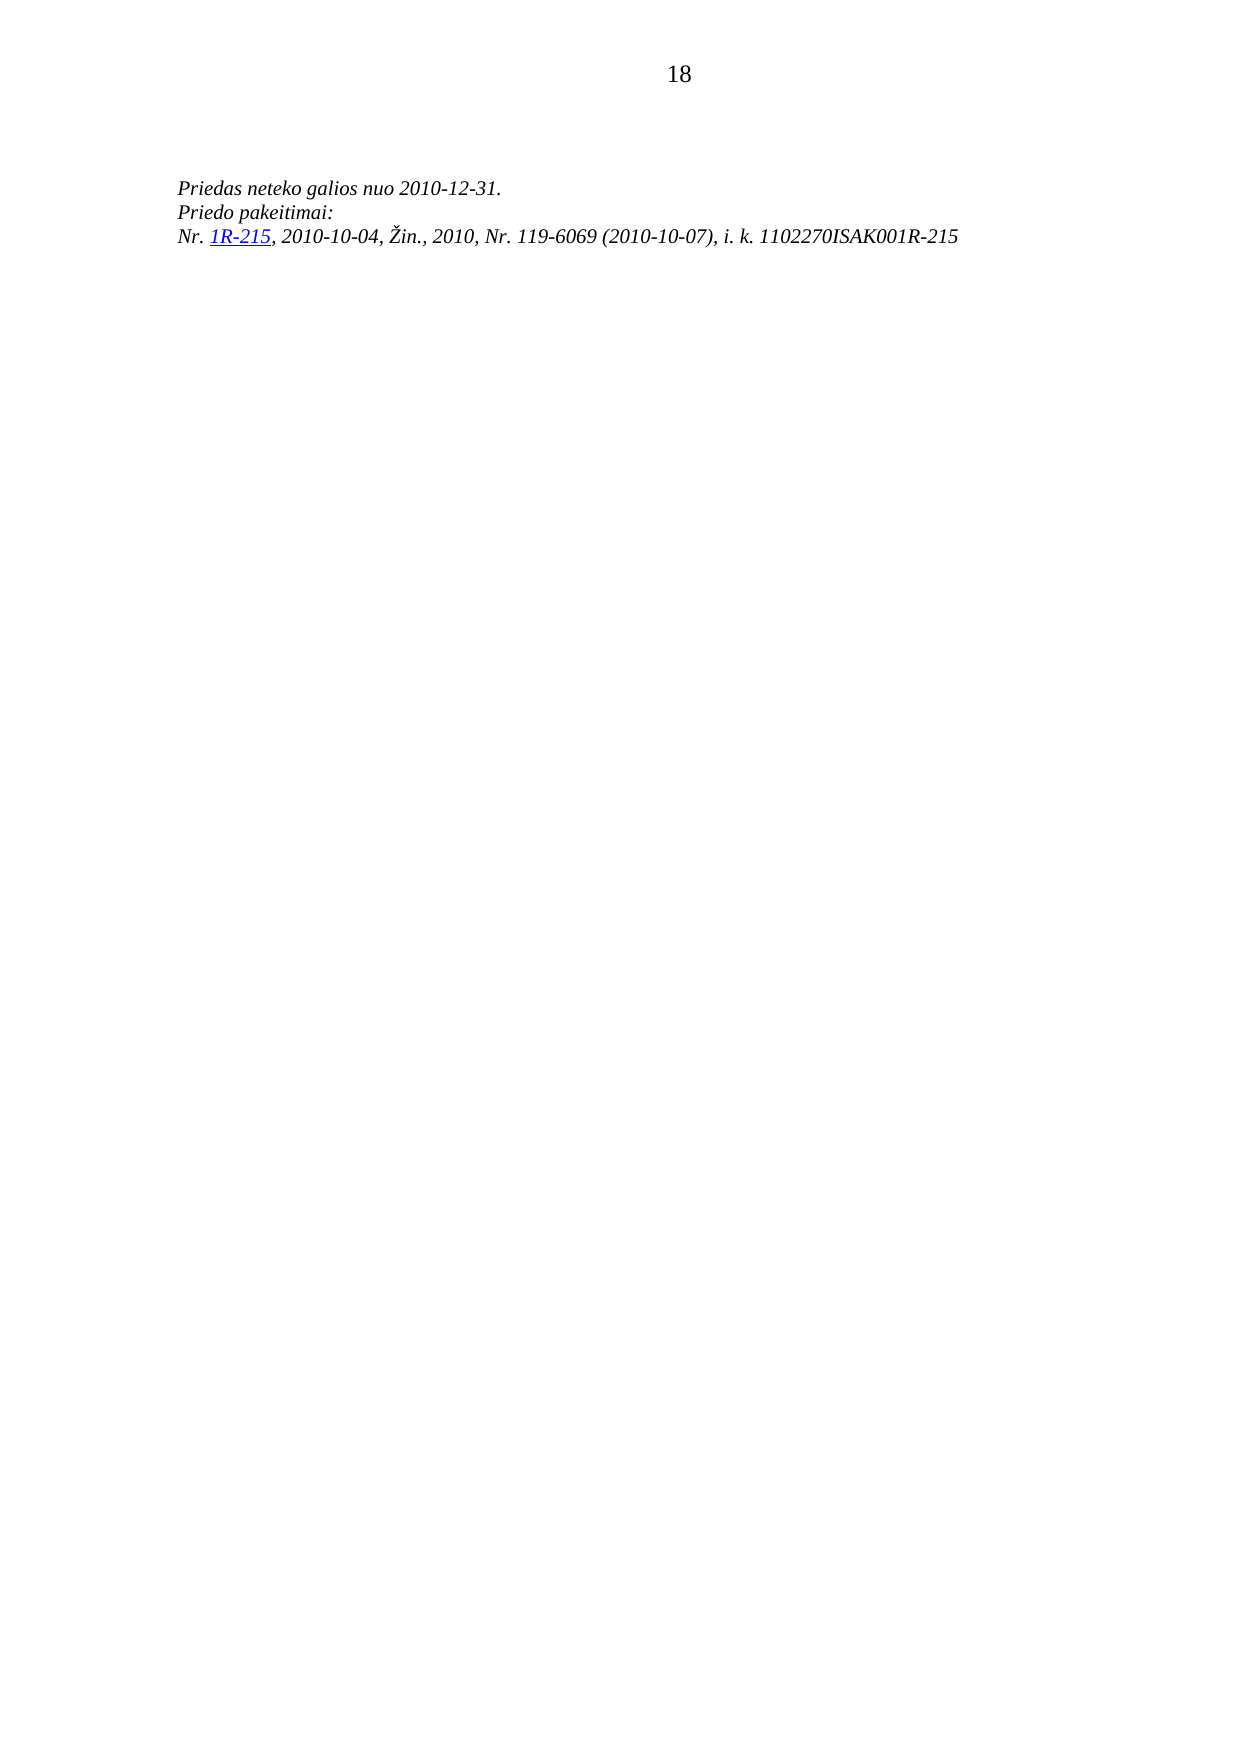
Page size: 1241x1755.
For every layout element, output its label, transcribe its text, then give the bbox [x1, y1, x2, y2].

text Priedas neteko galios nuo 2010-12-31. [177, 176, 1181, 200]
text Priedo pakeitimai: [177, 200, 1181, 224]
text Nr. 1R-215, 2010-10-04, Žin., 2010, Nr. 119-6069 (2010-10-07), i. k. 1102270ISAK001R-215 [177, 224, 1181, 248]
